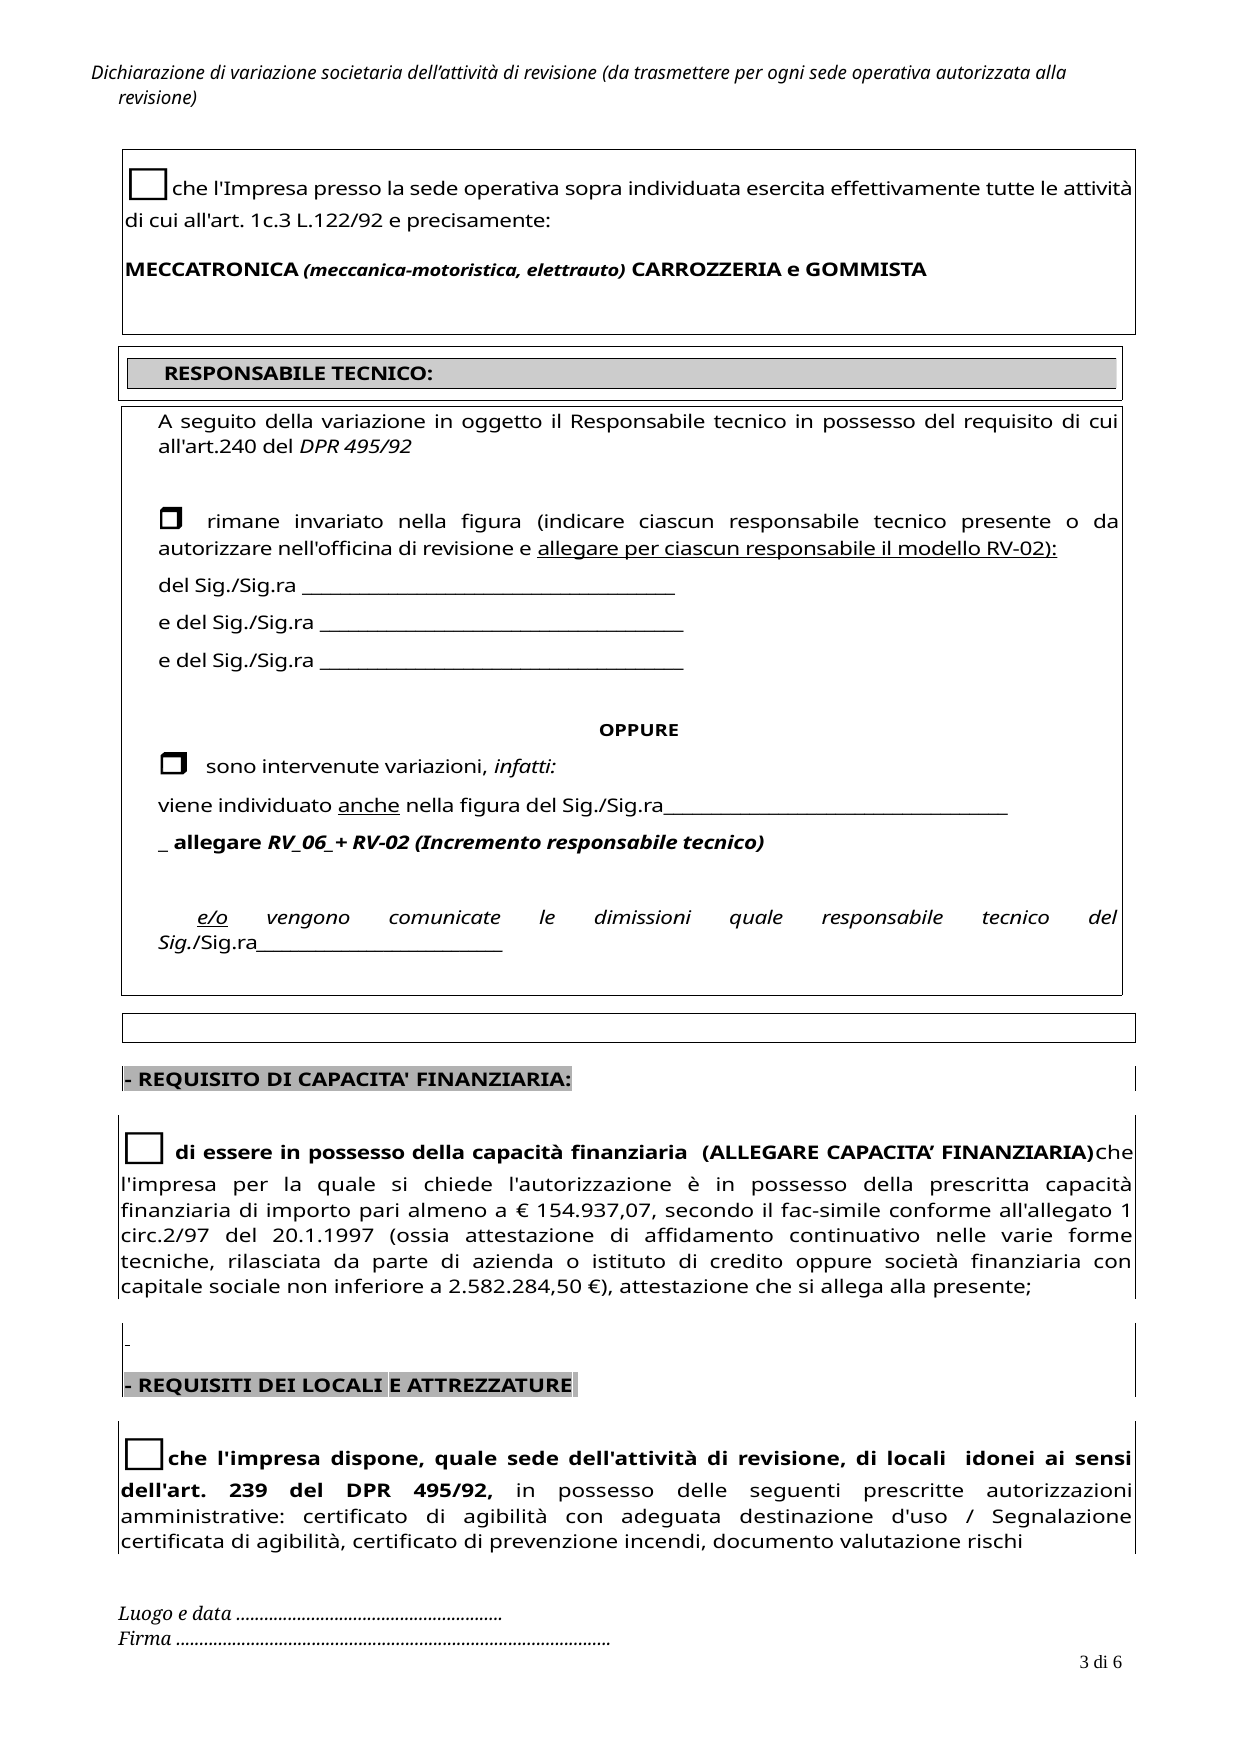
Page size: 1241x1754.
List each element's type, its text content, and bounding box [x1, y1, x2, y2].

list e/o vengono comunicate le dimissioni quale responsabile tecnico del Sig./Sig.ra_____________________________ [122, 902, 1122, 955]
list OPPURE [122, 717, 1122, 742]
list □ di essere in possesso della capacità finanziaria (ALLEGARE CAPACITA’ FINANZIARIA)che l'impresa per la quale si chiede l'autorizzazione è in possesso della prescritta capacità finanziaria di importo pari almeno a € 154.937,07, secondo il fac-simile conforme all'allegato 1 circ.2/97 del 20.1.1997 (ossia attestazione di affidamento continuativo nelle varie forme tecniche, rilasciata da parte di azienda o istituto di credito oppure società finanziaria con capitale sociale non inferiore a 2.582.284,50 €), attestazione che si allega alla presente; [119, 1115, 1135, 1299]
list  rimane invariato nella figura (indicare ciascun responsabile tecnico presente o da autorizzare nell'officina di revisione e allegare per ciascun responsabile il modello RV-02): [122, 506, 1122, 560]
list - REQUISITO DI CAPACITA' FINANZIARIA: [123, 1066, 1135, 1091]
list  sono intervenute variazioni, infatti: [122, 751, 1122, 780]
list A seguito della variazione in oggetto il Responsabile tecnico in possesso del requisito di cui all'art.240 del DPR 495/92 [122, 407, 1122, 459]
text □che l'impresa dispone, quale sede dell'attività di revisione, di locali idonei ai sensi dell'art. 239 del DPR 495/92, in possesso delle seguenti prescritte autorizzazioni amministrative: certificato di agibilità con adeguata destinazione d'uso / Segnalazione certificata di agibilità, certificato di prevenzione incendi, documento valutazione rischi [119, 1421, 1135, 1554]
list _ allegare RV_06_+ RV-02 (Incremento responsabile tecnico) [122, 827, 1122, 855]
text MECCATRONICA (meccanica-motoristica, elettrauto) CARROZZERIA e GOMMISTA [123, 254, 1135, 282]
table_header RESPONSABILE TECNICO: [119, 347, 1122, 400]
text □che l'Impresa presso la sede operativa sopra individuata esercita effettivamente tutte le attività di cui all'art. 1c.3 L.122/92 e precisamente: [123, 150, 1135, 233]
text - REQUISITI DEI LOCALI E ATTREZZATURE [123, 1372, 1135, 1397]
list del Sig./Sig.ra _______________________________________ [122, 570, 1122, 598]
list viene individuato anche nella figura del Sig./Sig.ra____________________________________ [122, 790, 1122, 817]
list e del Sig./Sig.ra ______________________________________ [122, 607, 1122, 635]
list e del Sig./Sig.ra ______________________________________ [122, 645, 1122, 672]
